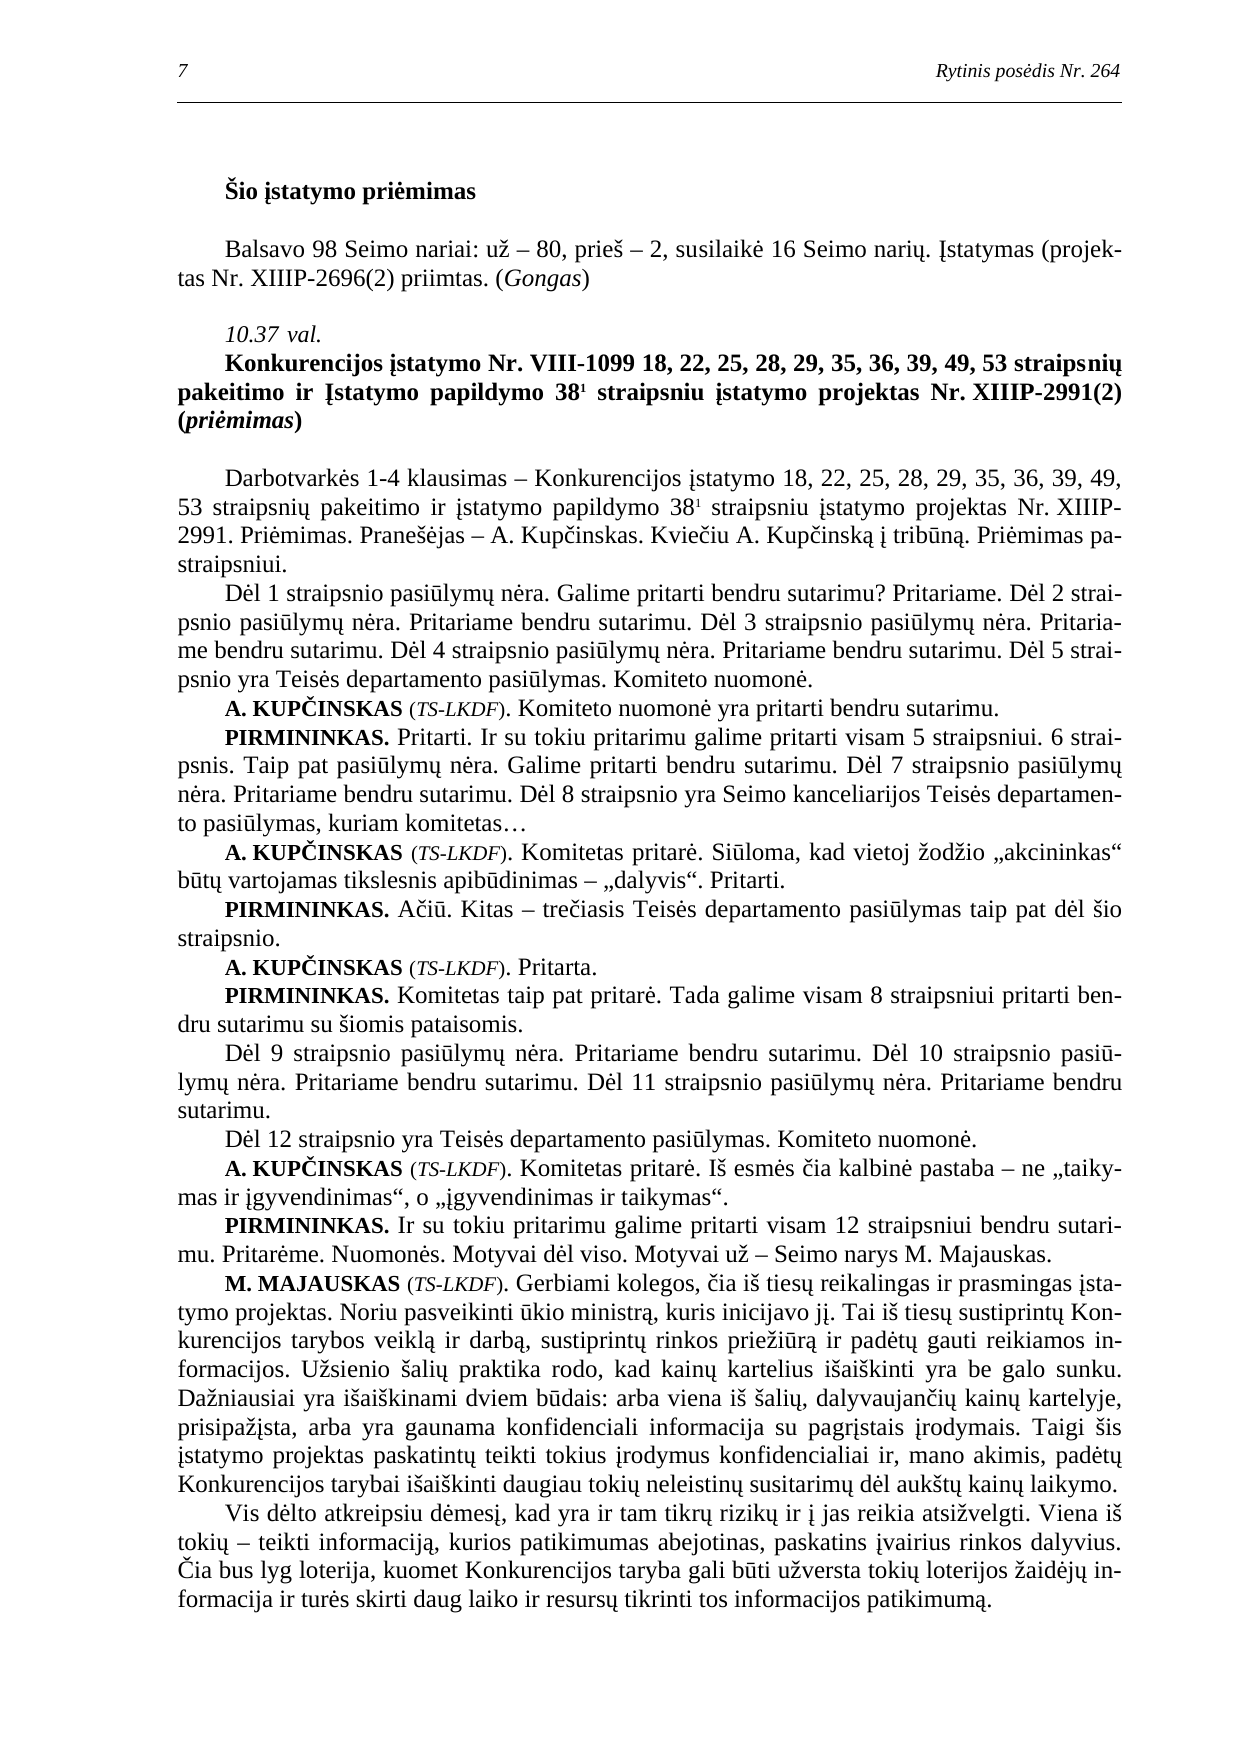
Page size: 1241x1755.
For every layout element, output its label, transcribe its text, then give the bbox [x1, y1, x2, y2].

text Šio įsta­ty­mo pri­ėmi­mas [177, 176, 1122, 205]
text Kon­ku­ren­ci­jos įsta­ty­mo Nr. VIII-1099 18, 22, 25, 28, 29, 35, 36, 39, 49, 53 straips­nių pa­kei­ti­mo ir Įsta­ty­mo pa­pil­dy­mo 381 straips­niu įsta­ty­mo pro­jek­tas Nr. XIIIP-2991(2) (pri­ėmi­mas) [177, 348, 1122, 434]
text A. KUPČINSKAS (TS-LKDF). Pri­tar­ta. [177, 952, 1122, 980]
text Bal­sa­vo 98 Sei­mo na­riai: už – 80, prieš – 2, su­si­lai­kė 16 Sei­mo na­rių. Įsta­ty­mas (pro­jek­tas Nr. XIIIP-2696(2) pri­im­tas. (Gon­gas) [177, 234, 1122, 291]
text A. KUPČINSKAS (TS-LKDF). Ko­mi­te­tas pri­ta­rė. Siū­lo­ma, kad vie­toj žo­džio „ak­ci­nin­kas“ bū­tų var­to­ja­mas tiks­les­nis api­bū­di­ni­mas – „da­ly­vis“. Pri­tar­ti. [177, 837, 1122, 894]
text Dėl 9 straips­nio pa­siū­ly­mų nė­ra. Pri­ta­ria­me ben­dru su­ta­ri­mu. Dėl 10 straips­nio pa­siū­lymų nė­ra. Pri­ta­ria­me ben­dru su­ta­ri­mu. Dėl 11 straips­nio pa­siū­ly­mų nė­ra. Pri­ta­ria­me ben­dru su­ta­ri­mu. [177, 1038, 1122, 1124]
text PIRMININKAS. Pri­tar­ti. Ir su to­kiu pri­ta­ri­mu ga­li­me pri­tar­ti vi­sam 5 straips­niui. 6 strai­ps­nis. Taip pat pa­siū­ly­mų nė­ra. Ga­li­me pri­tar­ti ben­dru su­ta­ri­mu. Dėl 7 straips­nio pa­siū­ly­mų nė­ra. Pri­ta­ria­me ben­dru su­ta­ri­mu. Dėl 8 straips­nio yra Sei­mo kan­ce­lia­ri­jos Tei­sės de­par­ta­men­to pa­siū­ly­mas, ku­riam ko­mi­te­tas… [177, 722, 1122, 837]
text M. MAJAUSKAS (TS-LKDF). Ger­bia­mi ko­le­gos, čia iš tie­sų rei­ka­lin­gas ir pra­smin­gas įsta­ty­mo pro­jek­tas. No­riu pa­svei­kin­ti ūkio mi­nist­rą, ku­ris ini­ci­ja­vo jį. Tai iš tie­sų su­stip­rin­tų Kon­ku­ren­ci­jos ta­ry­bos veik­lą ir dar­bą, su­stip­rin­tų rin­kos prie­žiū­rą ir pa­dė­tų gau­ti rei­kia­mos in­forma­ci­jos. Už­sie­nio ša­lių prak­ti­ka ro­do, kad kai­nų kar­te­lius iš­aiš­kin­ti yra be ga­lo sun­ku. Daž­niau­siai yra iš­aiš­ki­na­mi dviem bū­dais: ar­ba vie­na iš ša­lių, da­ly­vau­jan­čių kai­nų kar­te­ly­je, pri­si­pa­žįs­ta, ar­ba yra gau­na­ma kon­fi­den­cia­li in­for­ma­ci­ja su pa­grįs­tais įro­dy­mais. Tai­gi šis įsta­ty­mo pro­jek­tas pa­ska­tin­tų teik­ti to­kius įro­dy­mus kon­fi­den­cia­liai ir, ma­no aki­mis, pa­dė­tų Kon­ku­ren­ci­jos ta­ry­bai iš­aiš­kin­ti dau­giau to­kių ne­leis­ti­nų su­si­ta­ri­mų dėl aukš­tų kai­nų lai­ky­mo. [177, 1268, 1122, 1498]
text PIRMININKAS. Ko­mi­te­tas taip pat pri­ta­rė. Ta­da ga­li­me vi­sam 8 straips­niui pri­tar­ti ben­dru su­ta­ri­mu su šio­mis pa­tai­so­mis. [177, 980, 1122, 1038]
text A. KUPČINSKAS (TS-LKDF). Ko­mi­te­to nuo­mo­nė yra pri­tar­ti ben­dru su­ta­ri­mu. [177, 693, 1122, 722]
text Vis dėl­to at­kreip­siu dė­me­sį, kad yra ir tam tik­rų ri­zi­kų ir į jas rei­kia at­si­žvelg­ti. Vie­na iš to­kių – teik­ti in­for­ma­ci­ją, ku­rios pa­ti­ki­mu­mas abe­jo­ti­nas, pa­ska­tins įvai­rius rin­kos da­ly­vius. Čia bus lyg lo­te­ri­ja, kuo­met Kon­ku­ren­ci­jos ta­ry­ba ga­li bū­ti už­vers­ta to­kių lo­te­ri­jos žai­dė­jų in­for­ma­ci­ja ir tu­rės skir­ti daug lai­ko ir re­sur­sų tik­rin­ti tos in­for­ma­ci­jos pa­ti­ki­mu­mą. [177, 1498, 1122, 1613]
text PIRMININKAS. Ir su to­kiu pri­ta­ri­mu ga­li­me pri­tar­ti vi­sam 12 straips­niui ben­dru su­ta­ri­mu. Pri­ta­rė­me. Nuo­mo­nės. Mo­ty­vai dėl vi­so. Mo­ty­vai už – Sei­mo na­rys M. Ma­jaus­kas. [177, 1210, 1122, 1268]
text 10.37 val. [224, 320, 1122, 348]
text PIRMININKAS. Ačiū. Ki­tas – tre­čia­sis Tei­sės de­par­ta­men­to pa­siū­ly­mas taip pat dėl šio straips­nio. [177, 894, 1122, 952]
text Dar­bo­tvarkės 1-4 klau­si­mas – Kon­ku­ren­ci­jos įsta­ty­mo 18, 22, 25, 28, 29, 35, 36, 39, 49, 53 straips­nių pa­kei­ti­mo ir įsta­ty­mo pa­pil­dy­mo 381 straips­niu įsta­ty­mo pro­jek­tas Nr. XIIIP-2991. Pri­ėmi­mas. Pra­ne­šė­jas – A. Kup­čins­kas. Kvie­čiu A. Kup­čins­ką į tri­bū­ną. Pri­ėmi­mas pa­straips­niui. [177, 463, 1122, 578]
text A. KUPČINSKAS (TS-LKDF). Ko­mi­te­tas pri­ta­rė. Iš es­mės čia kal­bi­nė pa­sta­ba – ne „tai­ky­mas ir įgy­ven­di­ni­mas“, o „įgy­ven­di­ni­mas ir tai­ky­mas“. [177, 1153, 1122, 1210]
text Dėl 1 straips­nio pa­siū­ly­mų nė­ra. Ga­li­me pri­tar­ti ben­dru su­ta­ri­mu? Pri­ta­ria­me. Dėl 2 strai­ps­nio pa­siū­ly­mų nė­ra. Pri­ta­ria­me ben­dru su­ta­ri­mu. Dėl 3 straips­nio pa­siū­ly­mų nė­ra. Pri­ta­ria­me ben­dru su­ta­ri­mu. Dėl 4 straips­nio pa­siū­ly­mų nė­ra. Pri­ta­ria­me ben­dru su­ta­ri­mu. Dėl 5 strai­ps­nio yra Tei­sės de­par­ta­men­to pa­siū­ly­mas. Ko­mi­te­to nuo­mo­nė. [177, 578, 1122, 693]
text Dėl 12 straips­nio yra Tei­sės de­par­ta­men­to pa­siū­ly­mas. Ko­mi­te­to nuo­mo­nė. [177, 1124, 1122, 1153]
